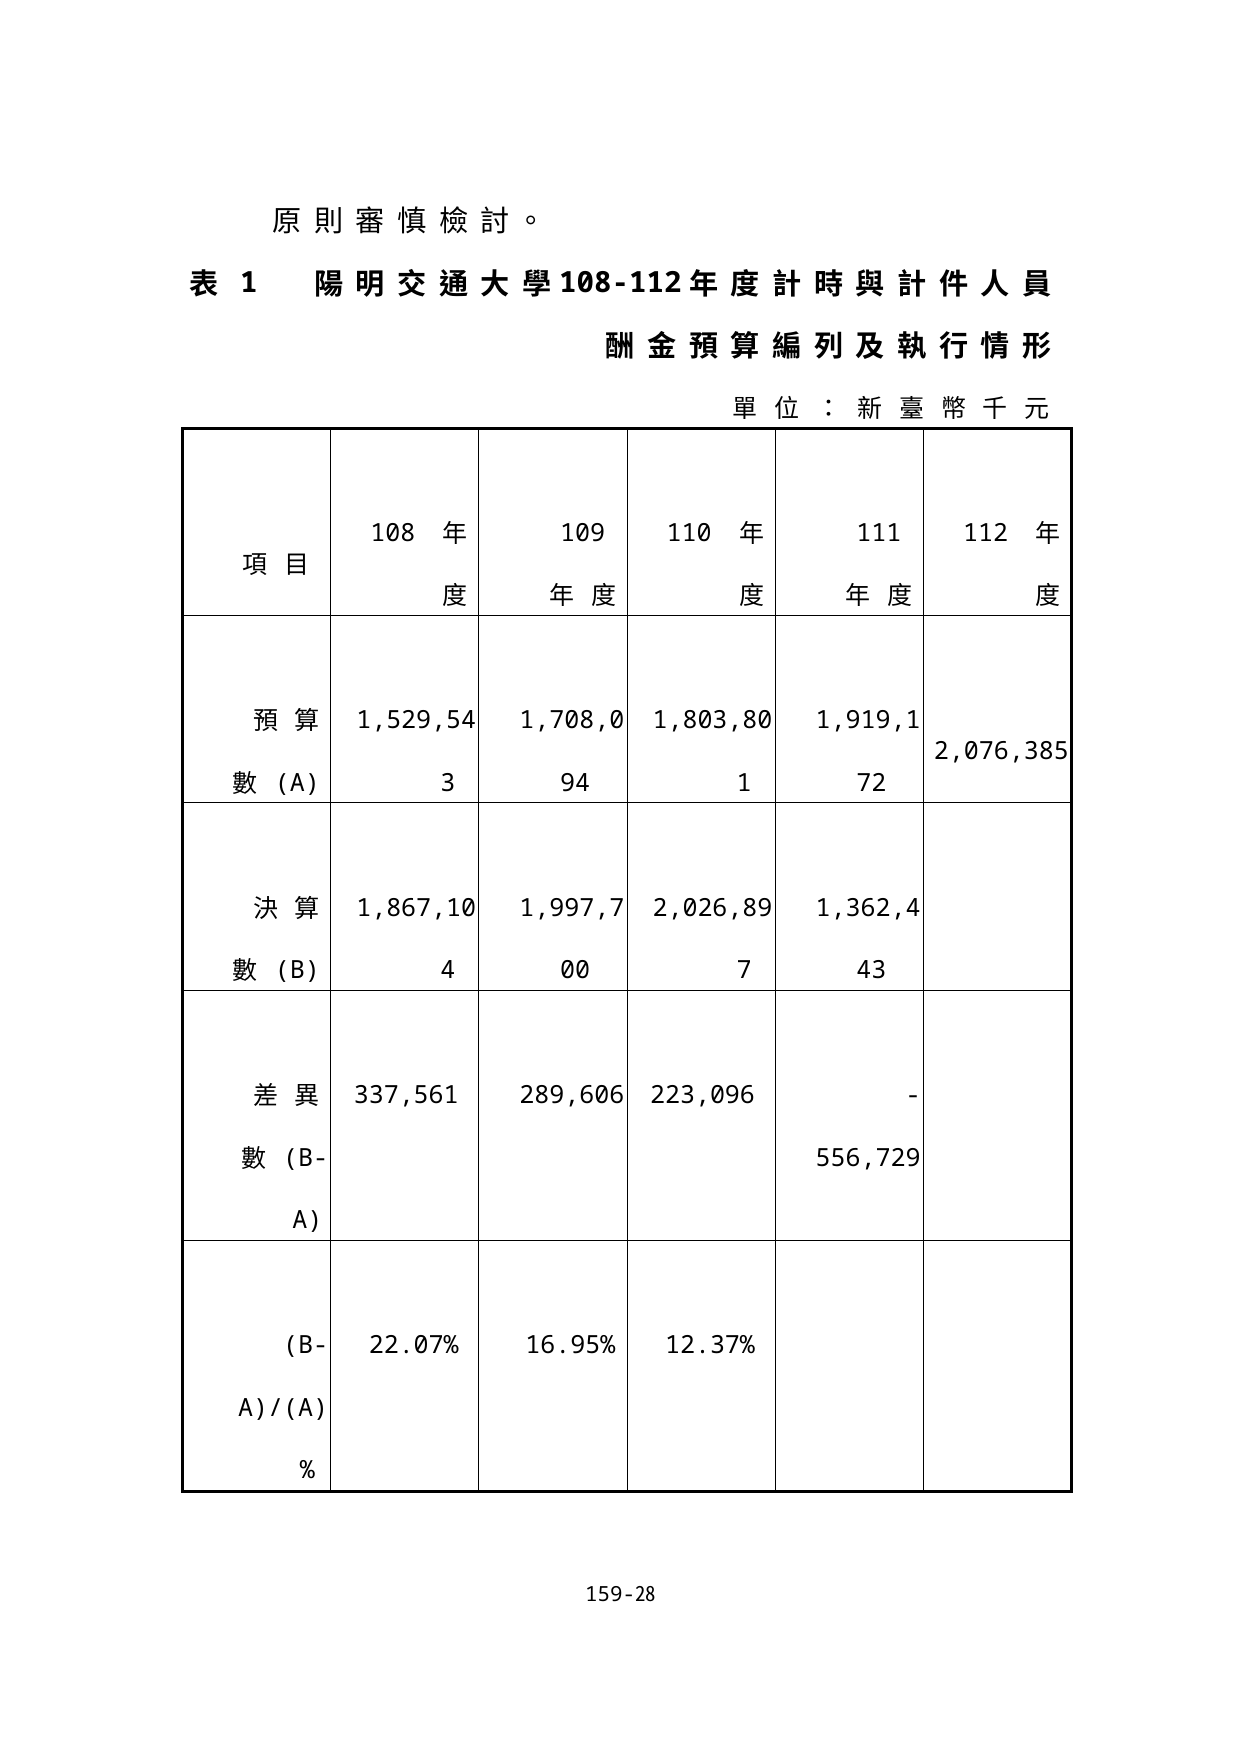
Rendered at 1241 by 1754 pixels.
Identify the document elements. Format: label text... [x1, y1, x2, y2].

table_cell 1,803,801 [628, 616, 775, 802]
text 原則審慎檢討。 [242, 177, 1058, 240]
table_cell 2,076,385 [924, 616, 1070, 802]
table_cell 2,026,897 [628, 803, 775, 990]
table_cell 差異數(B-A) [184, 991, 330, 1240]
table_cell 1,919,172 [776, 616, 923, 802]
table_header 109年度 [479, 430, 627, 615]
table_header 111年度 [776, 430, 923, 615]
table_cell 1,708,094 [479, 616, 627, 802]
table_cell [924, 991, 1070, 1240]
table_cell 16.95% [479, 1241, 627, 1490]
table_cell 1,529,543 [331, 616, 478, 802]
table_cell 22.07% [331, 1241, 478, 1490]
table_cell 12.37% [628, 1241, 775, 1490]
table_cell 預算數(A) [184, 616, 330, 802]
table_cell 223,096 [628, 991, 775, 1240]
table_header 108年度 [331, 430, 478, 615]
table_cell (B-A)/(A)% [184, 1241, 330, 1490]
table_cell -556,729 [776, 991, 923, 1240]
table_cell 289,606 [479, 991, 627, 1240]
table_cell 1,867,104 [331, 803, 478, 990]
table_cell [924, 1241, 1070, 1490]
table_cell 1,997,700 [479, 803, 627, 990]
table_cell [776, 1241, 923, 1490]
text 表1 陽明交通大學108-112年度計時與計件人員酬金預算編列及執行情形 單位：新臺幣千元 [183, 240, 1058, 427]
table_cell 決算數(B) [184, 803, 330, 990]
table_header 112年度 [924, 430, 1070, 615]
table_header 110年度 [628, 430, 775, 615]
table_cell [924, 803, 1070, 990]
table_cell 337,561 [331, 991, 478, 1240]
table_cell 1,362,443 [776, 803, 923, 990]
table_header 項目 [184, 430, 330, 615]
